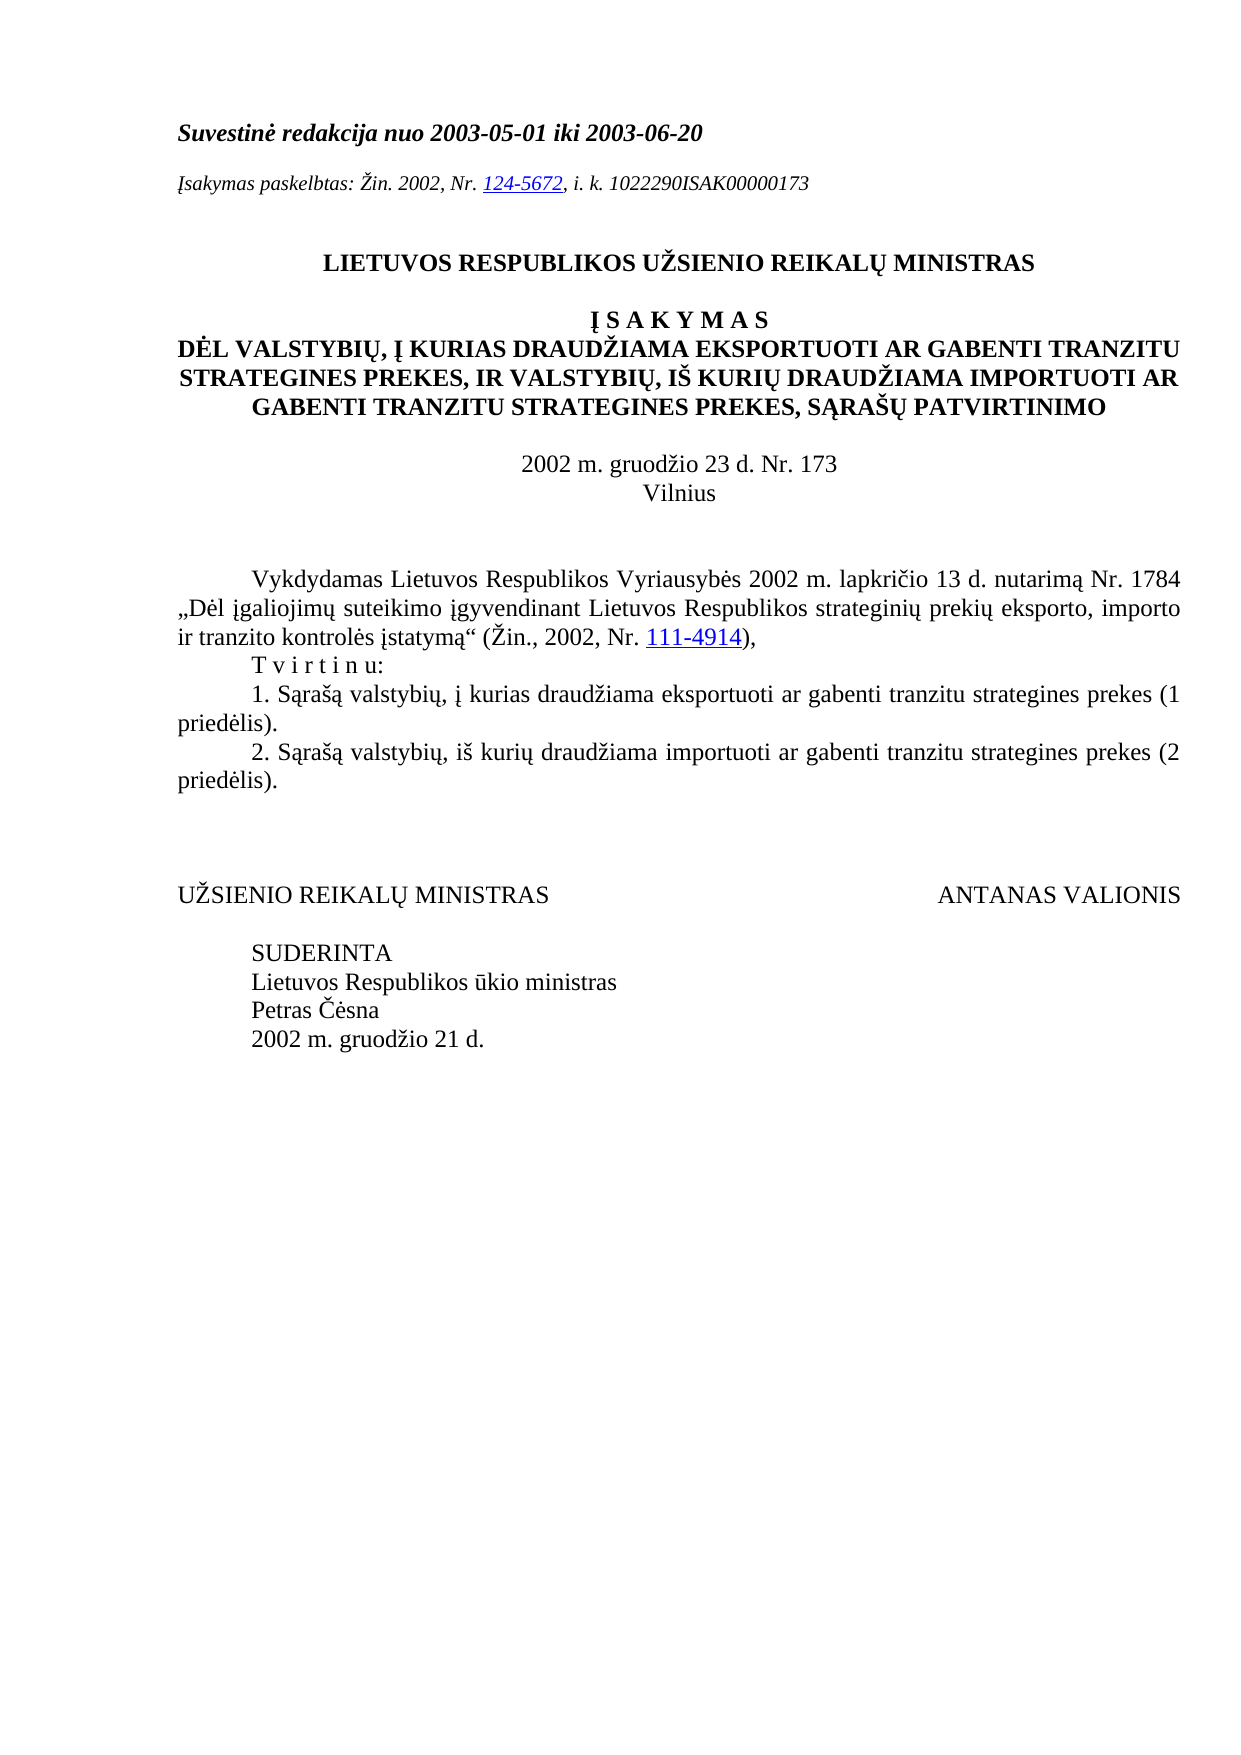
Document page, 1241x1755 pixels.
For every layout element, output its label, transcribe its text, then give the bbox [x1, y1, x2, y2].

text Vilnius [177, 478, 1181, 507]
text Vykdydamas Lietuvos Respublikos Vyriausybės 2002 m. lapkričio 13 d. nutarimą Nr. 1784 „Dėl įgaliojimų suteikimo įgyvendinant Lietuvos Respublikos strateginių prekių eksporto, importo ir tranzito kontrolės įstatymą“ (Žin., 2002, Nr. 111-4914), [177, 564, 1181, 650]
text Į S A K Y M A S [177, 305, 1181, 334]
text Tvirtinu: [177, 650, 1181, 679]
text Petras Čėsna [177, 995, 1181, 1024]
text Suvestinė redakcija nuo 2003-05-01 iki 2003-06-20 [177, 118, 1181, 147]
text 2002 m. gruodžio 23 d. Nr. 173 [177, 449, 1181, 478]
text UŽSIENIO REIKALŲ MINISTRAS ANTANAS VALIONIS [177, 880, 1181, 909]
text SUDERINTA [177, 938, 1181, 967]
text Įsakymas paskelbtas: Žin. 2002, Nr. 124-5672, i. k. 1022290ISAK00000173 [177, 171, 1181, 195]
text 2002 m. gruodžio 21 d. [177, 1024, 1181, 1053]
text DĖL VALSTYBIŲ, Į KURIAS DRAUDŽIAMA EKSPORTUOTI AR GABENTI TRANZITU STRATEGINES PREKES, IR VALSTYBIŲ, IŠ KURIŲ DRAUDŽIAMA IMPORTUOTI AR GABENTI TRANZITU STRATEGINES PREKES, SĄRAŠŲ PATVIRTINIMO [177, 334, 1181, 420]
text LIETUVOS RESPUBLIKOS UŽSIENIO REIKALŲ MINISTRAS [177, 248, 1181, 277]
text 1. Sąrašą valstybių, į kurias draudžiama eksportuoti ar gabenti tranzitu strategines prekes (1 priedėlis). [177, 679, 1181, 737]
text Lietuvos Respublikos ūkio ministras [177, 967, 1181, 995]
text 2. Sąrašą valstybių, iš kurių draudžiama importuoti ar gabenti tranzitu strategines prekes (2 priedėlis). [177, 737, 1181, 794]
